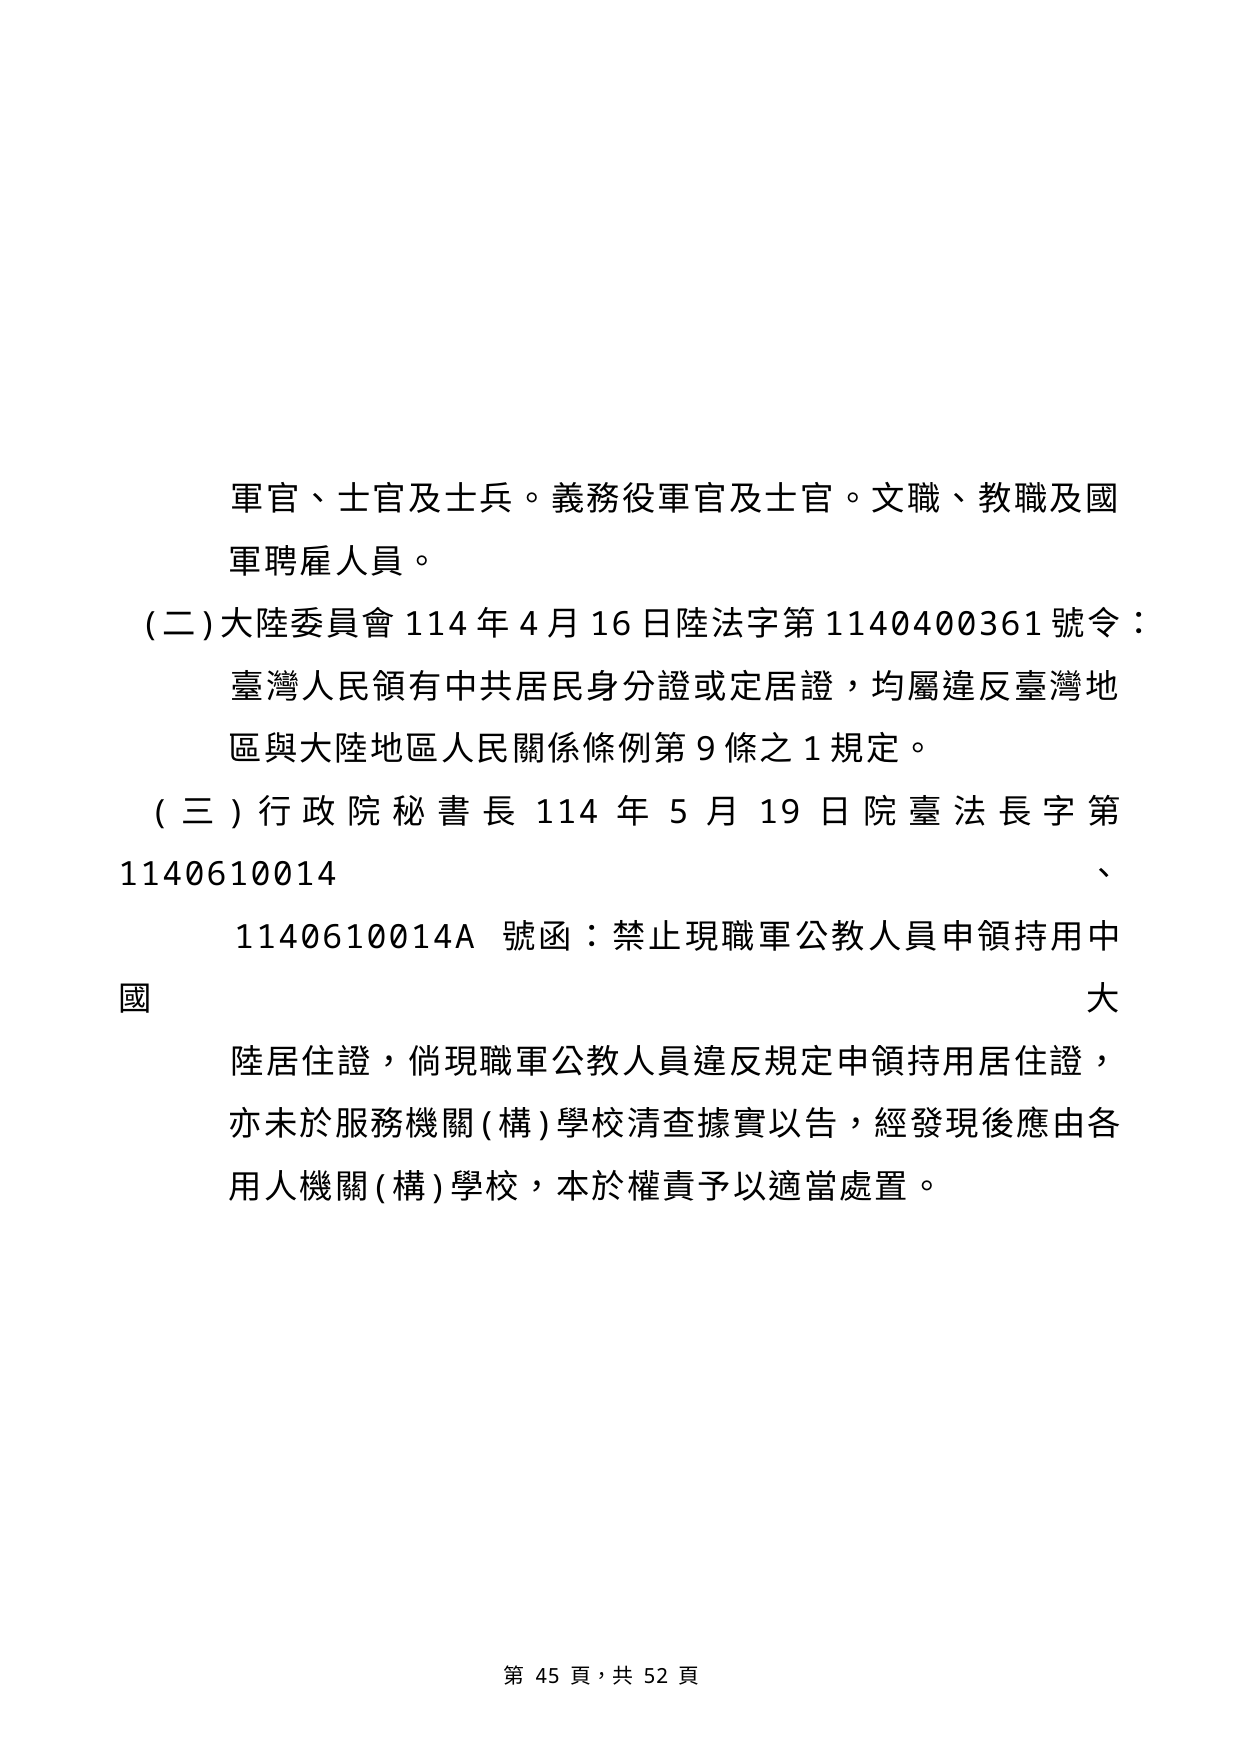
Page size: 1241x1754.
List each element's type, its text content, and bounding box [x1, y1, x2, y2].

text (三)行政院秘書長114年5月19日院臺法長字第1140610014、 1140610014A 號函：禁止現職軍公教人員申領持用中國大 陸居住證，倘現職軍公教人員違反規定申領持用居住證， 亦未於服務機關(構)學校清查據實以告，經發現後應由各 用人機關(構)學校，本於權責予以適當處置。 [118, 767, 1122, 1205]
text 軍官、士官及士兵。義務役軍官及士官。文職、教職及國 軍聘雇人員。 [118, 455, 1122, 580]
text (二)大陸委員會114年4月16日陸法字第1140400361號令： 臺灣人民領有中共居民身分證或定居證，均屬違反臺灣地 區與大陸地區人民關係條例第9條之1規定。 [118, 580, 1122, 767]
